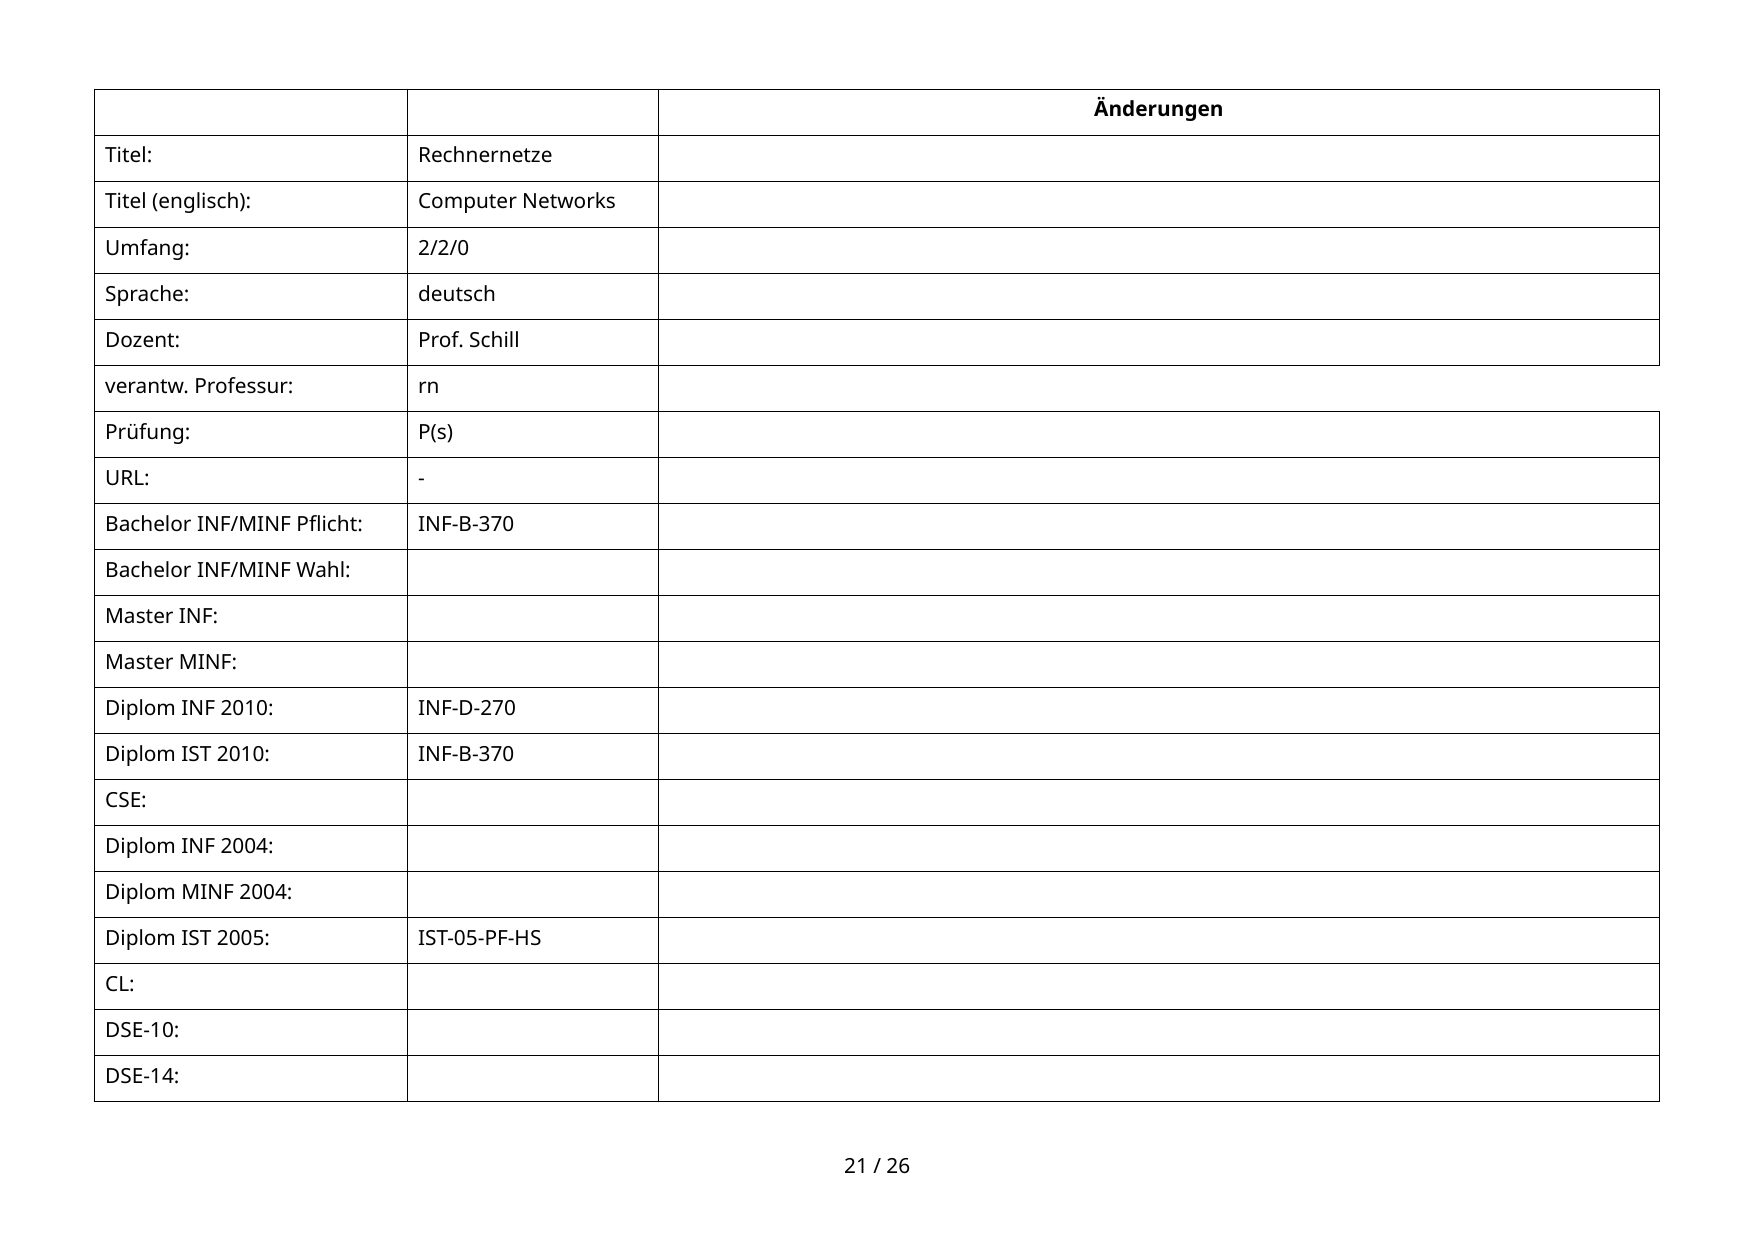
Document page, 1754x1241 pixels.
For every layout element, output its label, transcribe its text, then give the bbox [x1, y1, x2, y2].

table_cell CSE: [95, 780, 407, 825]
table_cell P(s) [408, 412, 658, 457]
table_cell [659, 642, 1659, 687]
table_cell [408, 550, 658, 595]
table_cell [659, 228, 1659, 273]
table_cell [408, 1056, 658, 1101]
table_cell [659, 918, 1659, 963]
table_cell INF-B-370 [408, 504, 658, 549]
table_cell Dozent: [95, 320, 407, 365]
table_cell Titel (englisch): [95, 182, 407, 227]
table_cell [659, 274, 1659, 319]
table_cell [659, 1056, 1659, 1101]
table_cell URL: [95, 458, 407, 503]
table_cell Diplom IST 2010: [95, 734, 407, 779]
table_cell Master INF: [95, 596, 407, 641]
table_cell [408, 642, 658, 687]
table_cell Umfang: [95, 228, 407, 273]
table_cell Bachelor INF/MINF Wahl: [95, 550, 407, 595]
table_cell [659, 688, 1659, 733]
table_cell [659, 412, 1659, 457]
table_cell [659, 320, 1659, 365]
table_cell [659, 136, 1659, 181]
table_header Änderungen [659, 90, 1659, 134]
table_header [408, 90, 658, 134]
table_cell [659, 964, 1659, 1009]
table_cell Prof. Schill [408, 320, 658, 365]
table_cell DSE-10: [95, 1010, 407, 1055]
table_cell deutsch [408, 274, 658, 319]
table_cell [408, 964, 658, 1009]
table_cell Bachelor INF/MINF Pflicht: [95, 504, 407, 549]
table_cell [408, 780, 658, 825]
table_cell Titel: [95, 136, 407, 181]
table_cell verantw. Professur: [95, 366, 407, 411]
table_cell Diplom INF 2004: [95, 826, 407, 871]
table_cell [659, 826, 1659, 871]
table_cell INF-B-370 [408, 734, 658, 779]
table_cell Computer Networks [408, 182, 658, 227]
table_cell Rechnernetze [408, 136, 658, 181]
table_cell [659, 1010, 1659, 1055]
table_cell Diplom IST 2005: [95, 918, 407, 963]
table_cell Sprache: [95, 274, 407, 319]
table_cell [659, 596, 1659, 641]
table_cell rn [408, 366, 658, 411]
table_cell [659, 872, 1659, 917]
table_cell DSE-14: [95, 1056, 407, 1101]
table_cell [408, 872, 658, 917]
table_cell [659, 550, 1659, 595]
table_header [95, 90, 407, 134]
table_cell CL: [95, 964, 407, 1009]
table_cell [659, 458, 1659, 503]
table_cell IST-05-PF-HS [408, 918, 658, 963]
table_cell INF-D-270 [408, 688, 658, 733]
table_cell [659, 504, 1659, 549]
table_cell - [408, 458, 658, 503]
table_cell Master MINF: [95, 642, 407, 687]
table_cell [408, 596, 658, 641]
table_cell [659, 182, 1659, 227]
table_cell [408, 826, 658, 871]
table_cell Prüfung: [95, 412, 407, 457]
table_cell 2/2/0 [408, 228, 658, 273]
table_cell [659, 780, 1659, 825]
table_cell [659, 734, 1659, 779]
table_cell Diplom MINF 2004: [95, 872, 407, 917]
table_cell Diplom INF 2010: [95, 688, 407, 733]
table_cell [408, 1010, 658, 1055]
